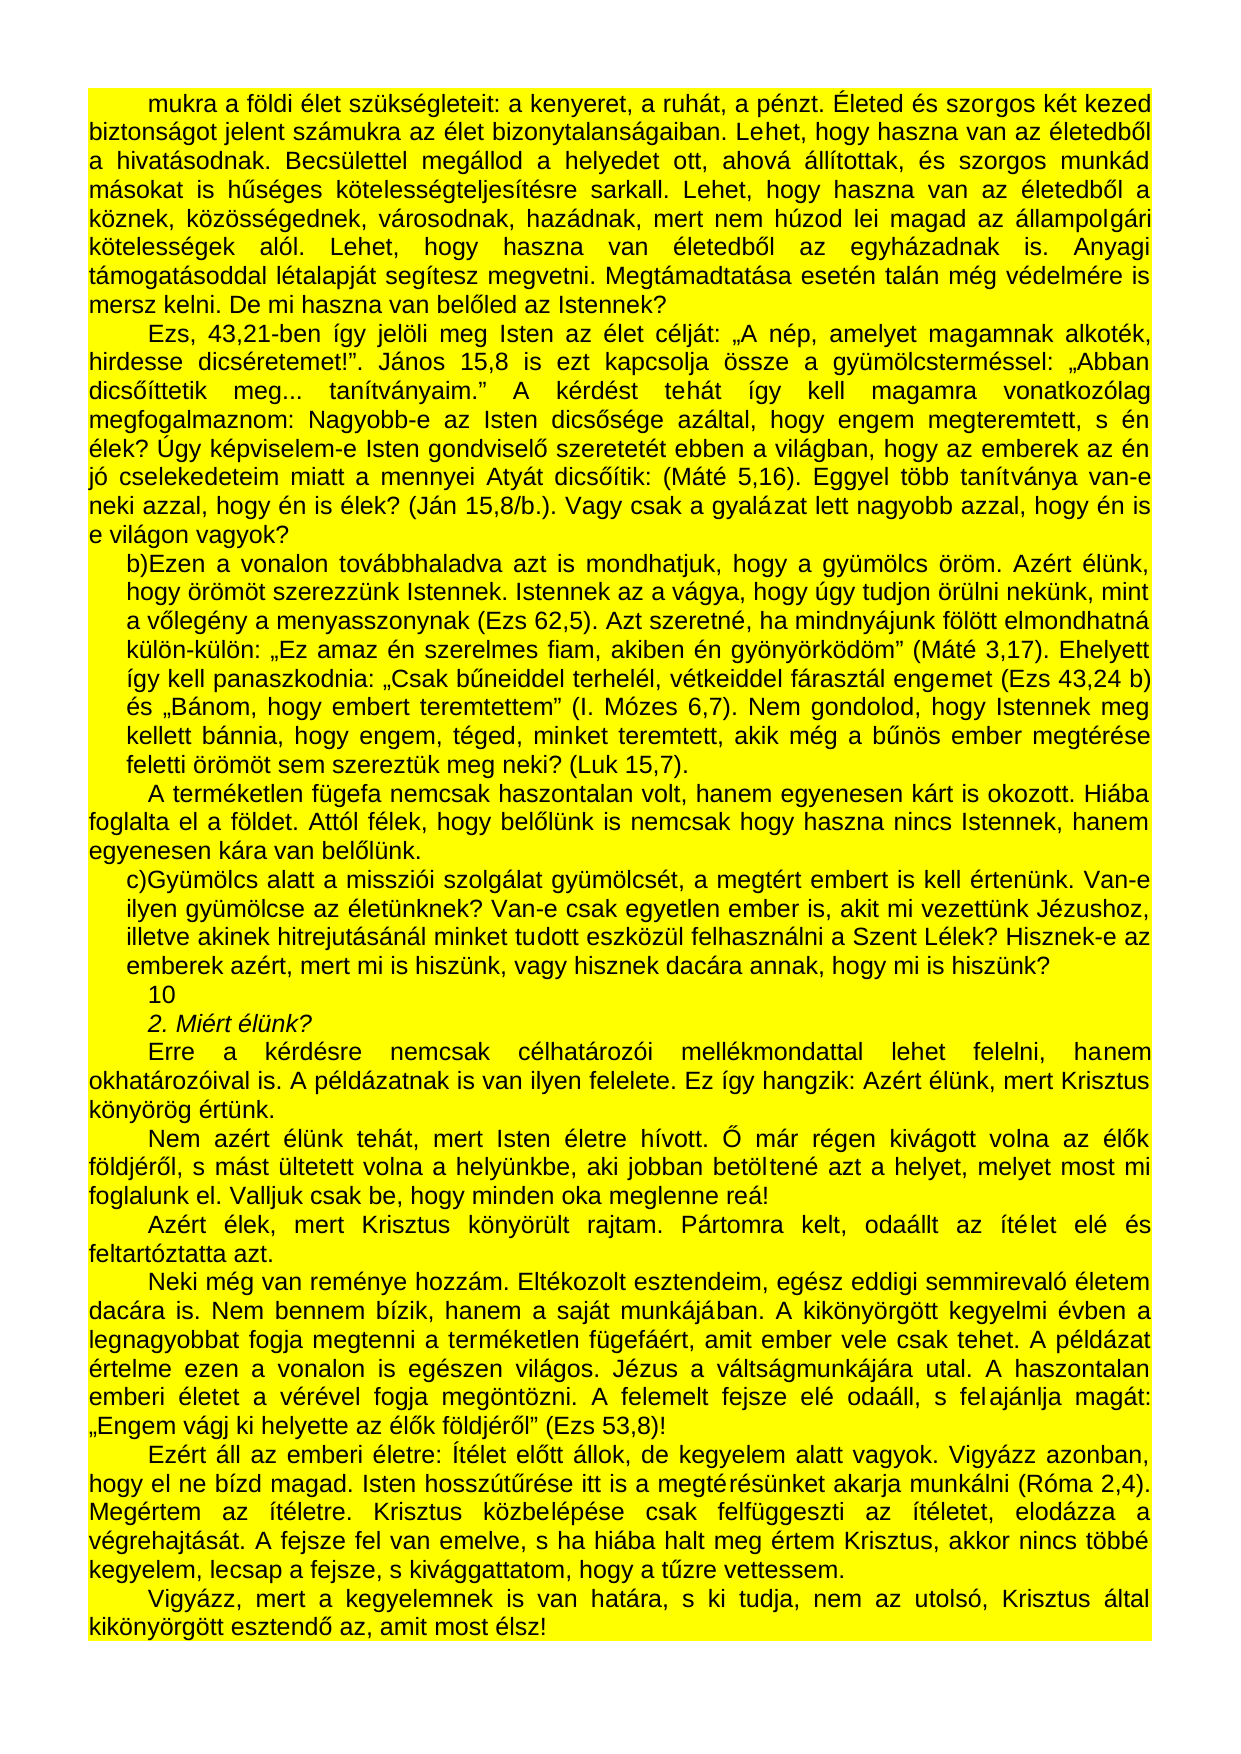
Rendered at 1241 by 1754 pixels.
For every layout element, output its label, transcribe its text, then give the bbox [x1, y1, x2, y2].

text 2. Miért élünk? [88, 1008, 1152, 1037]
text 10 [88, 980, 1152, 1008]
text Nem azért élünk tehát, mert Isten életre hívott. Ő már régen kivágott volna az élők földjéről, s mást ültetett volna a helyünkbe, aki jobban betöl­tené azt a helyet, melyet most mi foglalunk el. Valljuk csak be, hogy min­den oka meglenne reá! [88, 1123, 1152, 1210]
text Vigyázz, mert a kegyelemnek is van határa, s ki tudja, nem az utolsó, Krisztus által kikönyörgött esztendő az, amit most élsz! [88, 1583, 1152, 1641]
text Neki még van reménye hozzám. Eltékozolt esztendeim, egész eddigi semmirevaló életem dacára is. Nem bennem bízik, hanem a saját munkájá­ban. A kikönyörgött kegyelmi évben a legnagyobbat fogja megtenni a ter­méketlen fügefáért, amit ember vele csak tehet. A példázat értelme ezen a vonalon is egészen világos. Jézus a váltságmunkájára utal. A haszontalan emberi életet a vérével fogja megöntözni. A felemelt fejsze elé odaáll, s fel­ajánlja magát: „Engem vágj ki helyette az élők földjéről” (Ezs 53,8)! [88, 1267, 1152, 1440]
list Ezen a vonalon továbbhaladva azt is mondhatjuk, hogy a gyümölcs öröm. Azért élünk, hogy örömöt szerezzünk Istennek. Istennek az a vágya, hogy úgy tudjon örülni nekünk, mint a vőlegény a menyasszonynak (Ezs 62,5). Azt szeretné, ha mindnyájunk fölött elmondhatná külön-külön: „Ez amaz én szerelmes fiam, akiben én gyönyörködöm” (Máté 3,17). Ehelyett így kell panaszkodnia: „Csak bűneiddel terhelél, vétkeiddel fárasztál enge­met (Ezs 43,24 b) és „Bánom, hogy embert teremtettem” (I. Mózes 6,7). Nem gondolod, hogy Istennek meg kellett bánnia, hogy engem, téged, min­ket teremtett, akik még a bűnös ember megtérése feletti örömöt sem szerez­tük meg neki? (Luk 15,7). [88, 548, 1152, 778]
text Erre a kérdésre nemcsak célhatározói mellékmondattal lehet felelni, ha­nem okhatározóival is. A példázatnak is van ilyen felelete. Ez így hangzik: Azért élünk, mert Krisztus könyörög értünk. [88, 1037, 1152, 1123]
text Azért élek, mert Krisztus könyörült rajtam. Pártomra kelt, odaállt az íté­let elé és feltartóztatta azt. [88, 1210, 1152, 1267]
text Ezért áll az emberi életre: Ítélet előtt állok, de kegyelem alatt vagyok. Vigyázz azonban, hogy el ne bízd magad. Isten hosszútűrése itt is a megté­résünket akarja munkálni (Róma 2,4). Megértem az ítéletre. Krisztus közbe­lépése csak felfüggeszti az ítéletet, elodázza a végrehajtását. A fejsze fel van emelve, s ha hiába halt meg értem Krisztus, akkor nincs többé kegyelem, le­csap a fejsze, s kivággattatom, hogy a tűzre vettessem. [88, 1440, 1152, 1583]
text mukra a földi élet szükségleteit: a kenyeret, a ruhát, a pénzt. Életed és szor­gos két kezed biztonságot jelent számukra az élet bizonytalanságaiban. Le­het, hogy haszna van az életedből a hivatásodnak. Becsülettel megállod a helyedet ott, ahová állítottak, és szorgos munkád másokat is hűséges köte­lességteljesítésre sarkall. Lehet, hogy haszna van az életedből a köznek, kö­zösségednek, városodnak, hazádnak, mert nem húzod lei magad az állampol­gári kötelességek alól. Lehet, hogy haszna van életedből az egyházadnak is. Anyagi támogatásoddal létalapját segítesz megvetni. Megtámadtatása esetén talán még védelmére is mersz kelni. De mi haszna van belőled az Istennek? [88, 88, 1152, 318]
list Gyümölcs alatt a missziói szolgálat gyümölcsét, a megtért embert is kell értenünk. Van-e ilyen gyümölcse az életünknek? Van-e csak egyetlen ember is, akit mi vezettünk Jézushoz, illetve akinek hitrejutásánál minket tu­dott eszközül felhasználni a Szent Lélek? Hisznek-e az emberek azért, mert mi is hiszünk, vagy hisznek dacára annak, hogy mi is hiszünk? [88, 865, 1152, 980]
text A terméketlen fügefa nemcsak haszontalan volt, hanem egyenesen kárt is okozott. Hiába foglalta el a földet. Attól félek, hogy belőlünk is nemcsak hogy haszna nincs Istennek, hanem egyenesen kára van belőlünk. [88, 778, 1152, 865]
text Ezs, 43,21-ben így jelöli meg Isten az élet célját: „A nép, amelyet ma­gamnak alkoték, hirdesse dicséretemet!”. János 15,8 is ezt kapcsolja össze a gyümölcsterméssel: „Abban dicsőíttetik meg... tanítványaim.” A kérdést te­hát így kell magamra vonatkozólag megfogalmaznom: Nagyobb-e az Isten dicsősége azáltal, hogy engem megteremtett, s én élek? Úgy képviselem-e Isten gondviselő szeretetét ebben a világban, hogy az emberek az én jó cse­lekedeteim miatt a mennyei Atyát dicsőítik: (Máté 5,16). Eggyel több tanít­ványa van-e neki azzal, hogy én is élek? (Ján 15,8/b.). Vagy csak a gyalá­zat lett nagyobb azzal, hogy én is e világon vagyok? [88, 318, 1152, 548]
